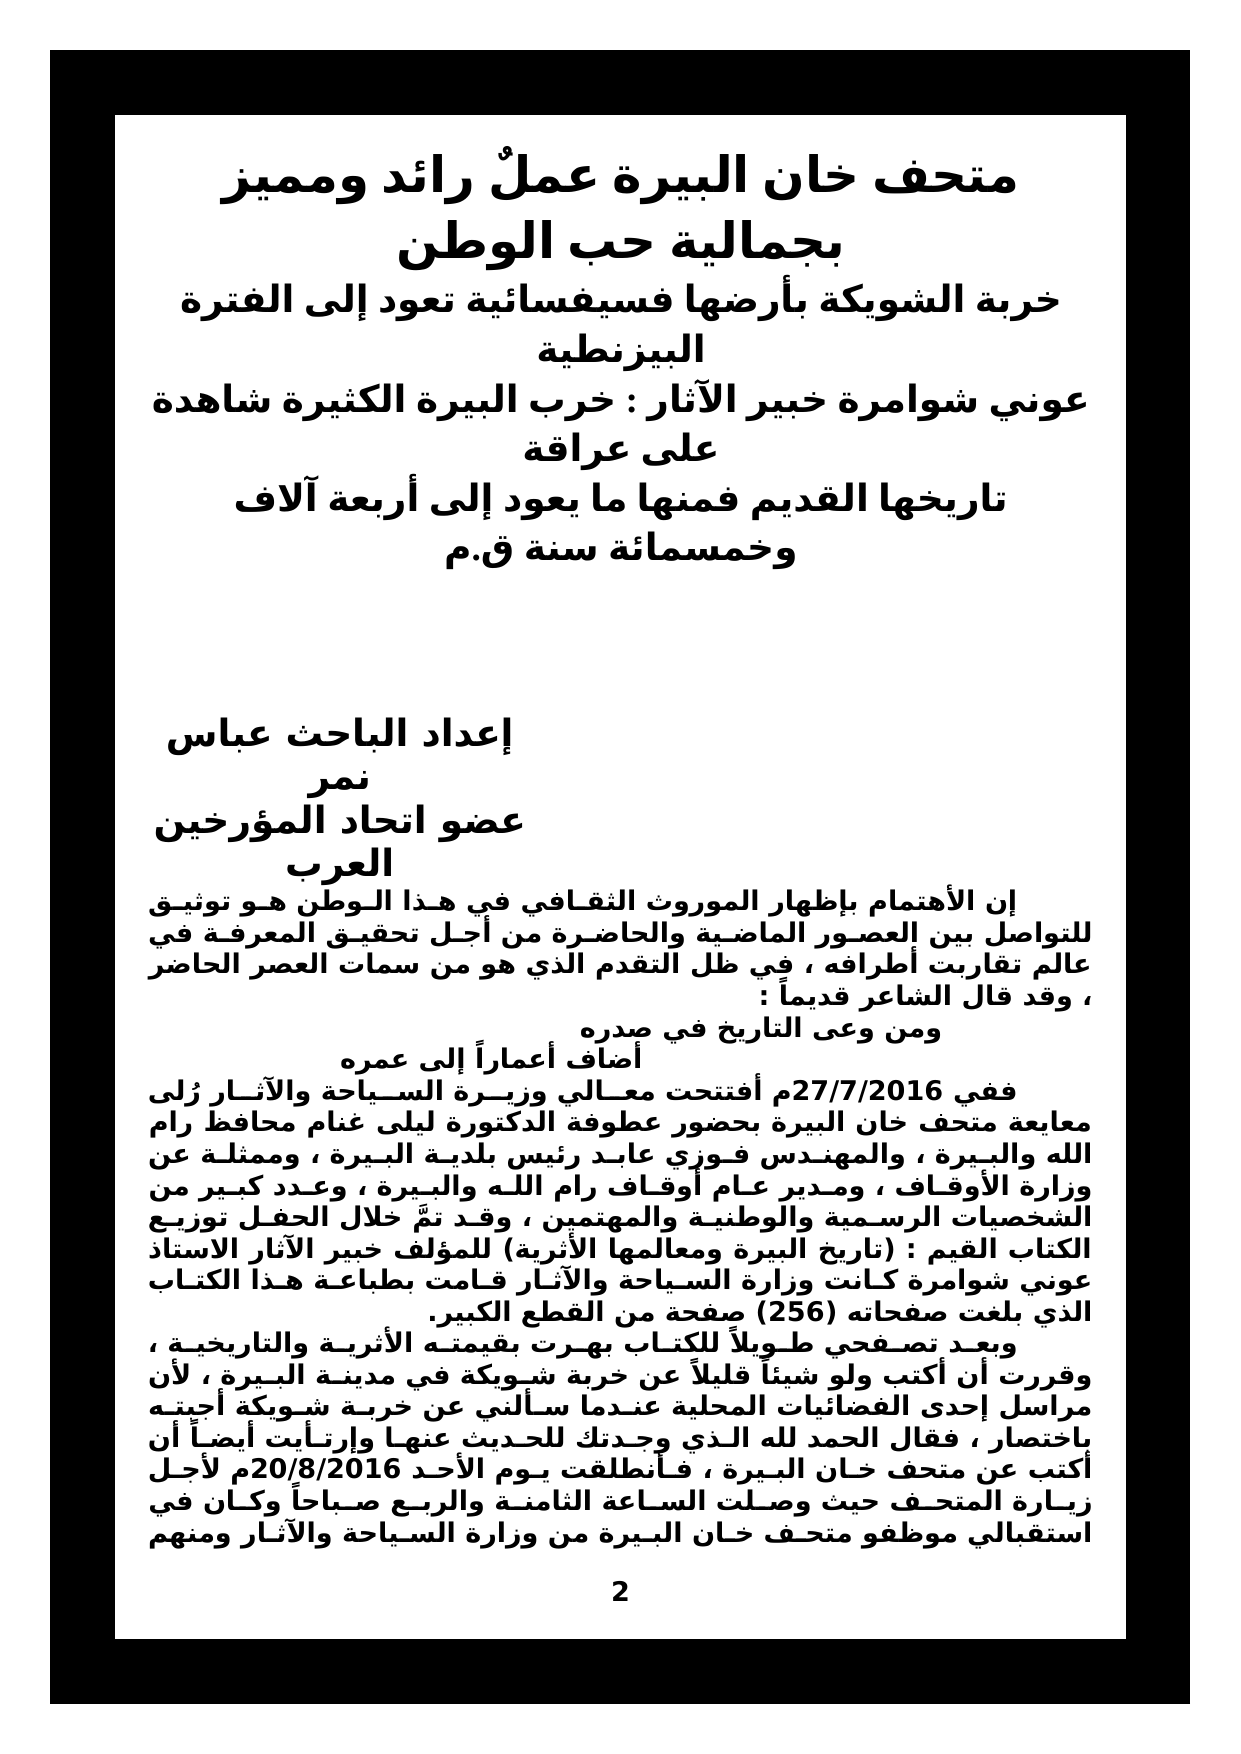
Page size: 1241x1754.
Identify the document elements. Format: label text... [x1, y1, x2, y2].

text تاريخها القديم فمنها ما يعود إلى أربعة آلاف وخمسمائة سنة ق.م [148, 476, 1094, 569]
text ومن وعى التاريخ في صدره [148, 1012, 942, 1043]
text خربة الشويكة بأرضها فسيفسائية تعود إلى الفترة البيزنطية [148, 278, 1094, 371]
text عضو اتحاد المؤرخين العرب [148, 798, 532, 886]
text ففي 27/7/2016م أفتتحت معالي وزيرة السياحة والآثار رُلى معايعة متحف خان البيرة بحضور عطوفة الدكتورة ليلى غنام محافظ رام الله والبيرة ، والمهندس فوزي عابد رئيس بلدية البيرة ، وممثلة عن وزارة الأوقاف ، ومدير عام أوقاف رام الله والبيرة ، وعدد كبير من الشخصيات الرسمية والوطنية والمهتمين ، وقد تمَّ خلال الحفل توزيع الكتاب القيم : (تاريخ البيرة ومعالمها الأثرية) للمؤلف خبير الآثار الاستاذ عوني شوامرة كانت وزارة السياحة والآثار قامت بطباعة هذا الكتاب الذي بلغت صفحاته (256) صفحة من القطع الكبير. [148, 1075, 1092, 1328]
text متحف خان البيرة عملٌ رائد ومميز بجمالية حب الوطن [148, 146, 1094, 269]
text أضاف أعماراً إلى عمره [148, 1043, 1092, 1075]
text إن الأهتمام بإظهار الموروث الثقافي في هذا الوطن هو توثيق للتواصل بين العصور الماضية والحاضرة من أجل تحقيق المعرفة في عالم تقاربت أطرافه ، في ظل التقدم الذي هو من سمات العصر الحاضر ، وقد قال الشاعر قديماً : [148, 886, 1092, 1012]
text وبعد تصفحي طويلاً للكتاب بهرت بقيمته الأثرية والتاريخية ، وقررت أن أكتب ولو شيئاً قليلاً عن خربة شويكة في مدينة البيرة ، لأن مراسل إحدى الفضائيات المحلية عندما سألني عن خربة شويكة أجبته باختصار ، فقال الحمد لله الذي وجدتك للحديث عنها وإرتأيت أيضاً أن أكتب عن متحف خان البيرة ، فأنطلقت يوم الأحد 20/8/2016م لأجل زيارة المتحف حيث وصلت الساعة الثامنة والربع صباحاً وكان في استقبالي موظفو متحف خان البيرة من وزارة السياحة والآثار ومنهم الأستاذ باسم ابراهيم عطا شقير رئيس قسم النشاطات والتدريب في الإدارة العامة للتقنيات والمتاحف في وزارة السياحة والأستاذ شفيق حسن شبانه أمين متحف البيرة وما هي إلا لحظات حتى وصل إلى المتحف الخبير ومنقب الآثار الأستاذ عوني شوامرة مدير دائرة التسجيل للمواقع الأثرية في وزارة السياحة . [148, 1328, 1092, 1548]
text إعداد الباحث عباس نمر [148, 711, 532, 798]
text عوني شوامرة خبير الآثار : خرب البيرة الكثيرة شاهدة على عراقة [148, 377, 1094, 470]
